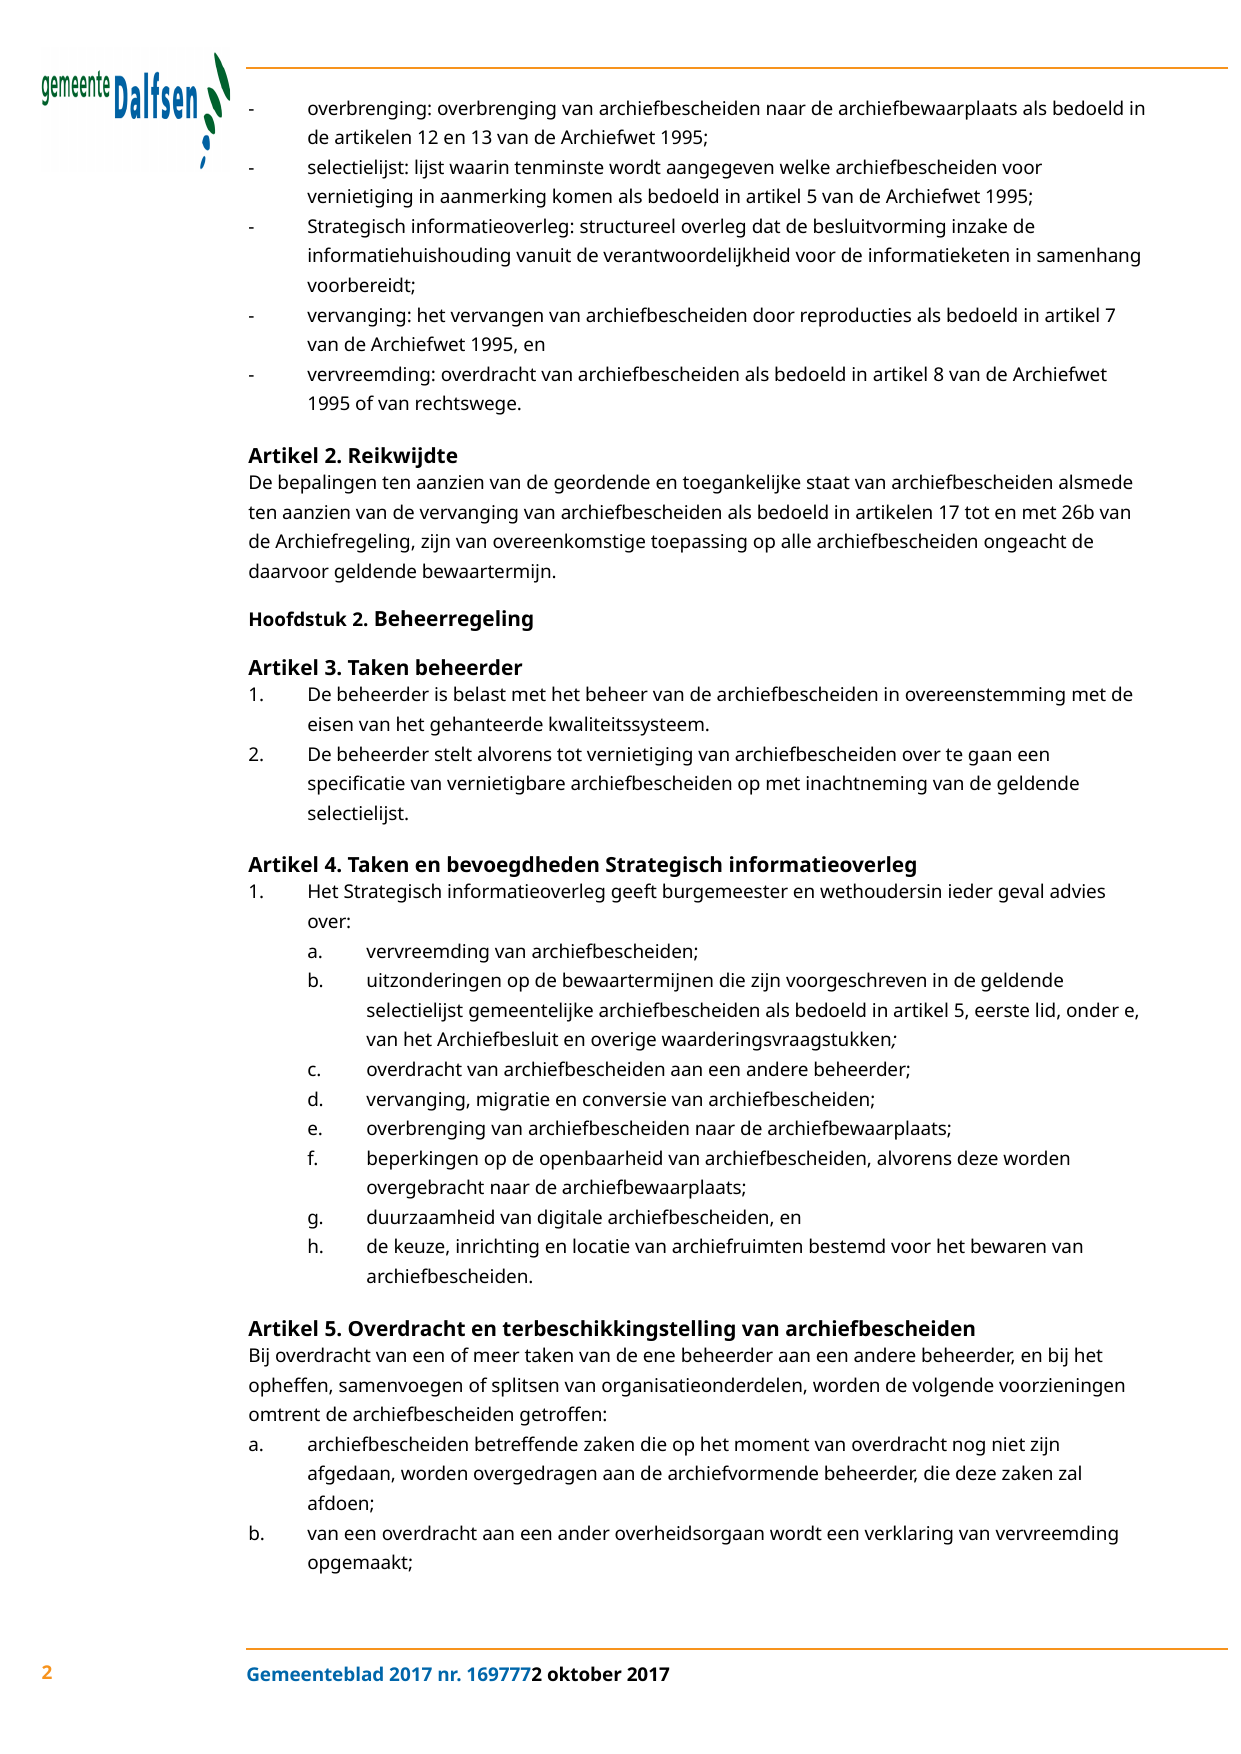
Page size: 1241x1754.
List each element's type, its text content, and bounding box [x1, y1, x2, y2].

list vervanging, migratie en conversie van archiefbescheiden; [307, 1086, 1152, 1112]
list overbrenging: overbrenging van archiefbescheiden naar de archiefbewaarplaats als bedoeld in de artikelen 12 en 13 van de Archiefwet 1995; [248, 95, 1152, 150]
text Artikel 4. Taken en bevoegdheden Strategisch informatieoverleg [248, 850, 1152, 879]
picture [41, 47, 231, 172]
text Artikel 2. Reikwijdte [248, 441, 1152, 469]
list selectielijst: lijst waarin tenminste wordt aangegeven welke archiefbescheiden voor vernietiging in aanmerking komen als bedoeld in artikel 5 van de Archiefwet 1995; [248, 154, 1152, 209]
list vervanging: het vervangen van archiefbescheiden door reproducties als bedoeld in artikel 7 van de Archiefwet 1995, en [248, 302, 1152, 357]
list uitzonderingen op de bewaartermijnen die zijn voorgeschreven in de geldende selectielijst gemeentelijke archiefbescheiden als bedoeld in artikel 5, eerste lid, onder e, van het Archiefbesluit en overige waarderingsvraagstukken; [307, 967, 1152, 1052]
text Bij overdracht van een of meer taken van de ene beheerder aan een andere beheerder, en bij het opheffen, samenvoegen of splitsen van organisatieonderdelen, worden de volgende voorzieningen omtrent de archiefbescheiden getroffen: [248, 1342, 1152, 1427]
text Hoofdstuk 2. Beheerregeling [248, 604, 1152, 632]
list De beheerder stelt alvorens tot vernietiging van archiefbescheiden over te gaan een specificatie van vernietigbare archiefbescheiden op met inachtneming van de geldende selectielijst. [248, 741, 1152, 826]
text De bepalingen ten aanzien van de geordende en toegankelijke staat van archiefbescheiden alsmede ten aanzien van de vervanging van archiefbescheiden als bedoeld in artikelen 17 tot en met 26b van de Archiefregeling, zijn van overeenkomstige toepassing op alle archiefbescheiden ongeacht de daarvoor geldende bewaartermijn. [248, 469, 1152, 584]
text Artikel 3. Taken beheerder [248, 653, 1152, 682]
list Het Strategisch informatieoverleg geeft burgemeester en wethoudersin ieder geval advies over: [248, 879, 1152, 934]
list overdracht van archiefbescheiden aan een andere beheerder; [307, 1056, 1152, 1082]
list duurzaamheid van digitale archiefbescheiden, en [307, 1204, 1152, 1230]
text Artikel 5. Overdracht en terbeschikkingstelling van archiefbescheiden [248, 1314, 1152, 1342]
list vervreemding van archiefbescheiden; [307, 938, 1152, 964]
list de keuze, inrichting en locatie van archiefruimten bestemd voor het bewaren van archiefbescheiden. [307, 1234, 1152, 1289]
list vervreemding: overdracht van archiefbescheiden als bedoeld in artikel 8 van de Archiefwet 1995 of van rechtswege. [248, 361, 1152, 416]
list De beheerder is belast met het beheer van de archiefbescheiden in overeenstemming met de eisen van het gehanteerde kwaliteitssysteem. [248, 682, 1152, 737]
list Strategisch informatieoverleg: structureel overleg dat de besluitvorming inzake de informatiehuishouding vanuit de verantwoordelijkheid voor de informatieketen in samenhang voorbereidt; [248, 213, 1152, 298]
list beperkingen op de openbaarheid van archiefbescheiden, alvorens deze worden overgebracht naar de archiefbewaarplaats; [307, 1145, 1152, 1200]
list archiefbescheiden betreffende zaken die op het moment van overdracht nog niet zijn afgedaan, worden overgedragen aan de archiefvormende beheerder, die deze zaken zal afdoen; [248, 1431, 1152, 1516]
list overbrenging van archiefbescheiden naar de archiefbewaarplaats; [307, 1115, 1152, 1141]
list van een overdracht aan een ander overheidsorgaan wordt een verklaring van vervreemding opgemaakt; [248, 1520, 1152, 1575]
